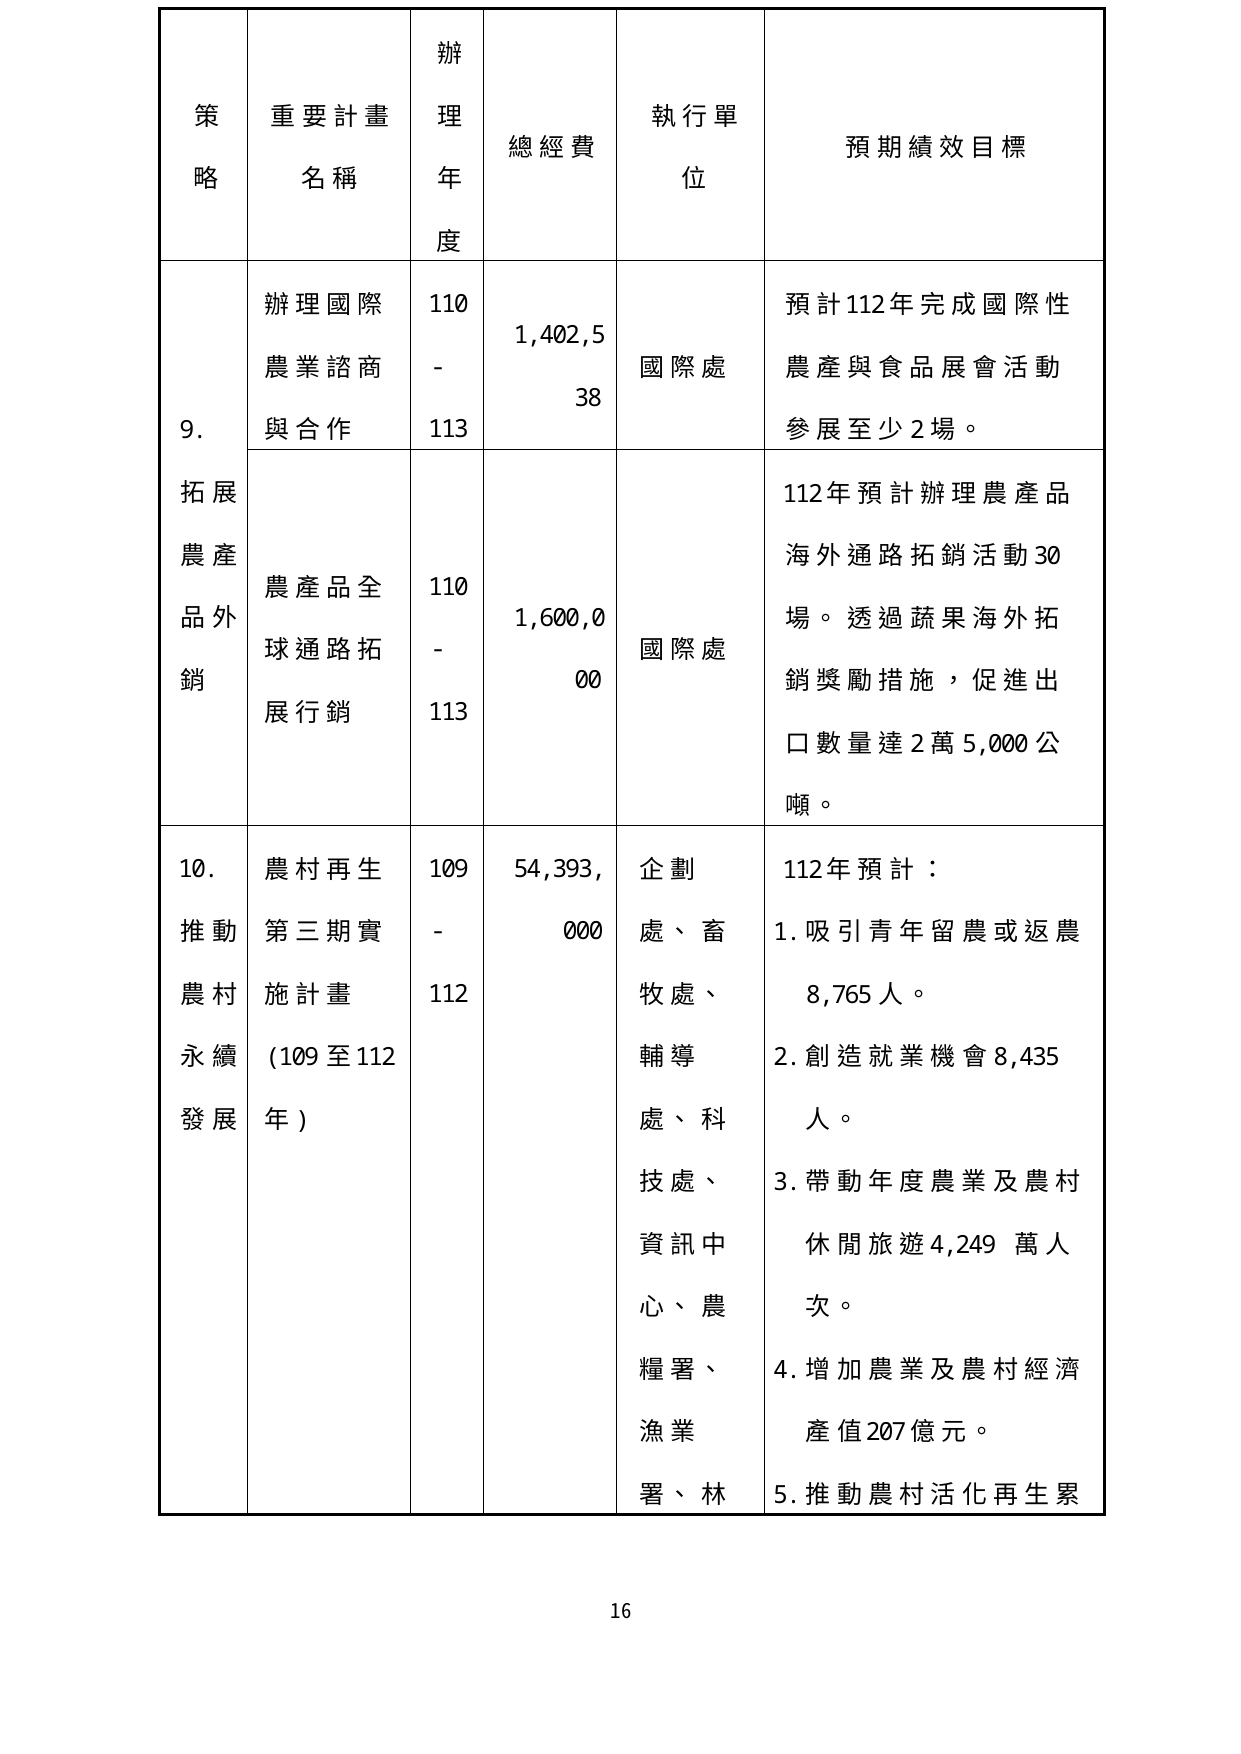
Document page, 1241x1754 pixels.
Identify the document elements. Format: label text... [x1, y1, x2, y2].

table_cell 112年預計辦理農產品海外通路拓銷活動30場。透過蔬果海外拓銷獎勵措施，促進出口數量達2萬5,000公噸。 [765, 450, 1103, 825]
table_header 重要計畫名稱 [248, 10, 410, 260]
table_cell 112年預計： 1.吸引青年留農或返農8,765人。 2.創造就業機會8,435人。 3.帶動年度農業及農村休閒旅遊4,249 萬人次。 4.增加農業及農村經濟產值207億元。 5.推動農村活化再生累 [765, 826, 1103, 1513]
table_cell 農村再生第三期實施計畫(109至112年) [248, 826, 410, 1513]
table_cell 國際處 [617, 261, 764, 449]
table_cell 預計112年完成國際性農產與食品展會活動參展至少2場。 [765, 261, 1103, 449]
table_cell 辦理國際農業諮商與合作 [248, 261, 410, 449]
table_cell 國際處 [617, 450, 764, 825]
table_header 執行單位 [617, 10, 764, 260]
table_cell 110-113 [411, 261, 483, 449]
table_cell 9. 拓展農產品外銷 [161, 261, 247, 825]
table_cell 10. 推動農村永續發展 [161, 826, 247, 1513]
table_cell 農產品全球通路拓展行銷 [248, 450, 410, 825]
table_header 策略 [161, 10, 247, 260]
table_cell 1,600,000 [484, 450, 616, 825]
table_cell 109-112 [411, 826, 483, 1513]
table_cell 企劃處、畜牧處、輔導處、科技處、資訊中心、農糧署、漁業署、林 [617, 826, 764, 1513]
table_cell 110-113 [411, 450, 483, 825]
table_header 預期績效目標 [765, 10, 1103, 260]
table_header 總經費 [484, 10, 616, 260]
table_header 辦理年度 [411, 10, 483, 260]
table_cell 54,393,000 [484, 826, 616, 1513]
table_cell 1,402,538 [484, 261, 616, 449]
